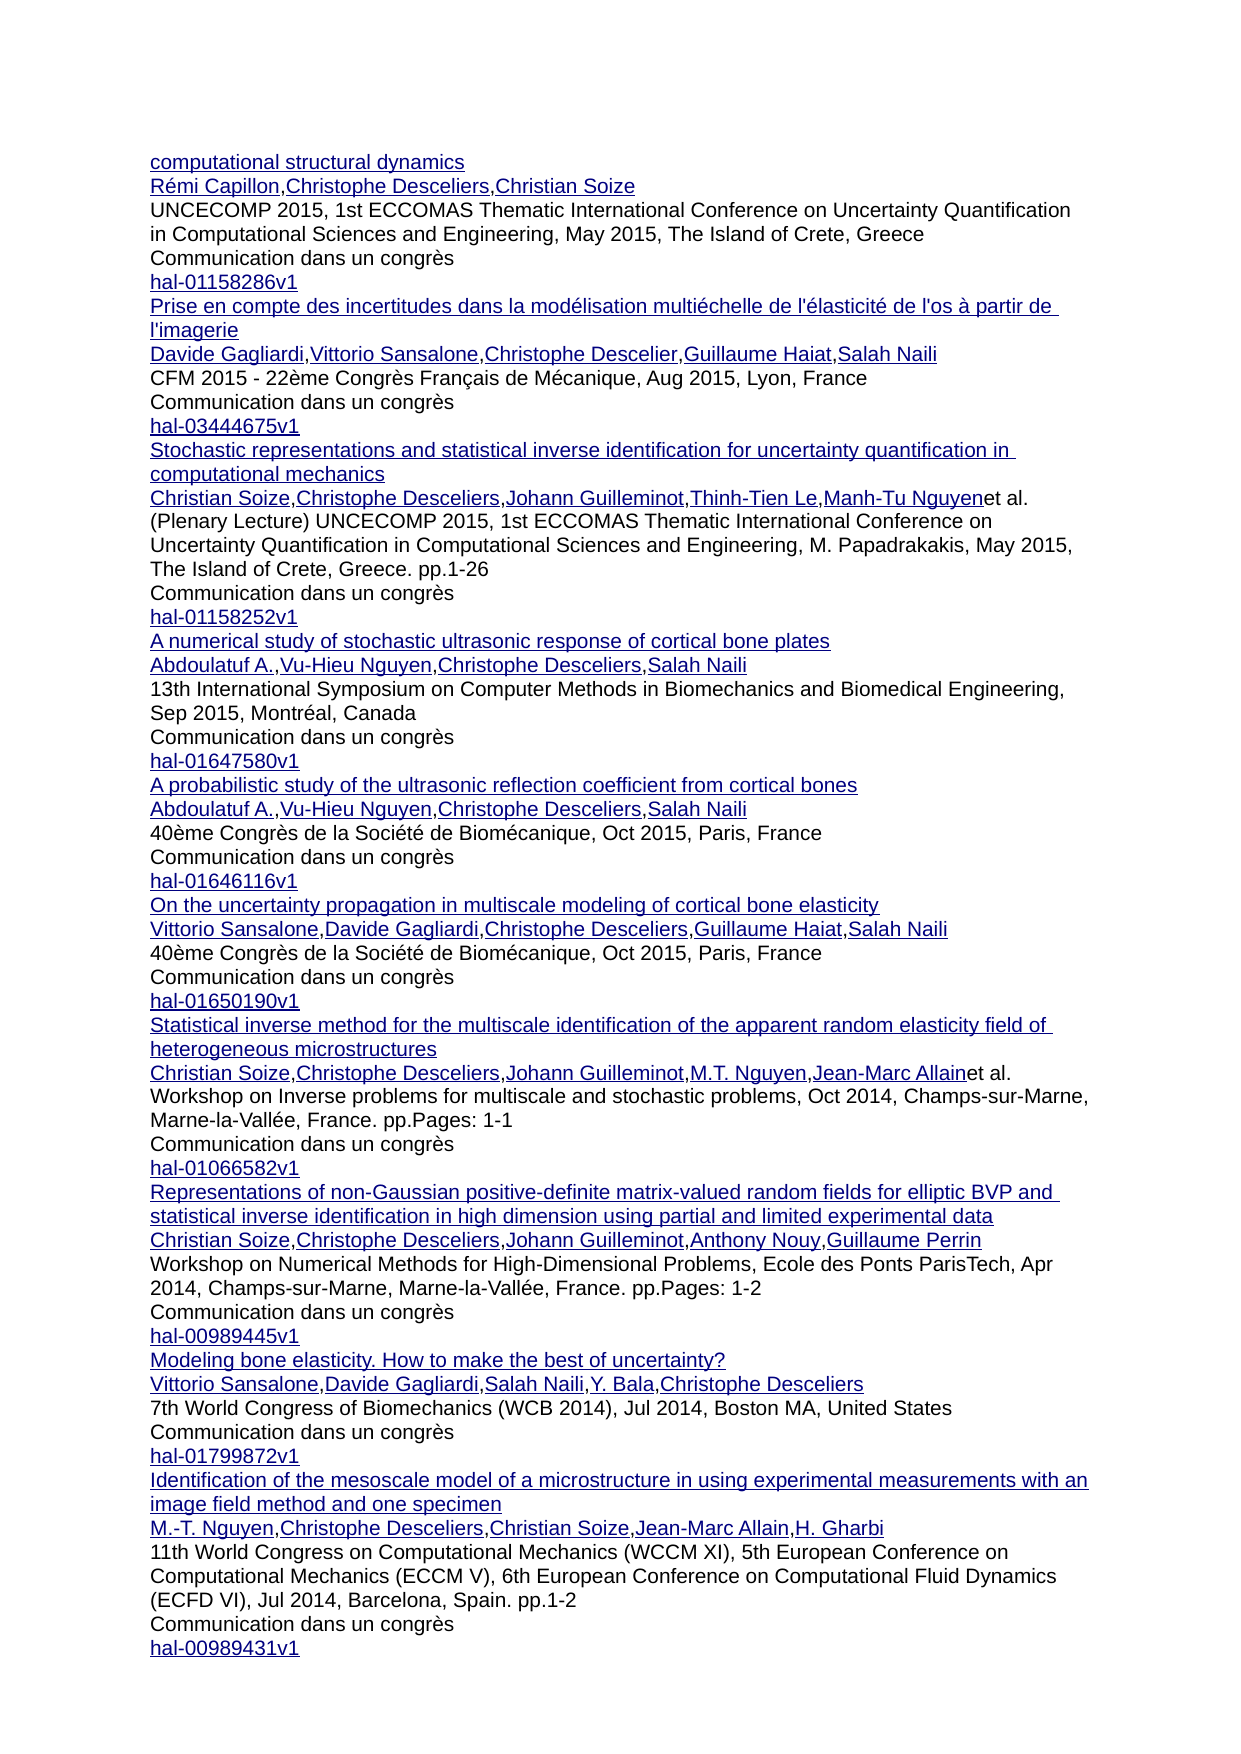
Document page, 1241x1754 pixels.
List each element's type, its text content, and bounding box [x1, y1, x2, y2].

table_cell Nonparametric stochastic modeling satisfying the causality principle for viscoelastic structures in computational structural dynamics Rémi Capillon,Christophe Desceliers,Christian Soize UNCECOMP 2015, 1st ECCOMAS Thematic International Conference on Uncertainty Quantification in Computational Sciences and Engineering, May 2015, The Island of Crete, Greece Communication dans un congrès hal-01158286v1 [150, 150, 1090, 294]
table_cell Modeling bone elasticity. How to make the best of uncertainty? Vittorio Sansalone,Davide Gagliardi,Salah Naili,Y. Bala,Christophe Desceliers 7th World Congress of Biomechanics (WCB 2014), Jul 2014, Boston MA, United States Communication dans un congrès hal-01799872v1 [150, 1348, 1090, 1468]
table_cell Prise en compte des incertitudes dans la modélisation multiéchelle de l'élasticité de l'os à partir de l'imagerie Davide Gagliardi,Vittorio Sansalone,Christophe Descelier,Guillaume Haiat,Salah Naili CFM 2015 - 22ème Congrès Français de Mécanique, Aug 2015, Lyon, France Communication dans un congrès hal-03444675v1 [150, 294, 1090, 437]
table_cell On the uncertainty propagation in multiscale modeling of cortical bone elasticity Vittorio Sansalone,Davide Gagliardi,Christophe Desceliers,Guillaume Haiat,Salah Naili 40ème Congrès de la Société de Biomécanique, Oct 2015, Paris, France Communication dans un congrès hal-01650190v1 [150, 893, 1090, 1012]
table_cell Representations of non-Gaussian positive-definite matrix-valued random fields for elliptic BVP and statistical inverse identification in high dimension using partial and limited experimental data Christian Soize,Christophe Desceliers,Johann Guilleminot,Anthony Nouy,Guillaume Perrin Workshop on Numerical Methods for High-Dimensional Problems, Ecole des Ponts ParisTech, Apr 2014, Champs-sur-Marne, Marne-la-Vallée, France. pp.Pages: 1-2 Communication dans un congrès hal-00989445v1 [150, 1180, 1090, 1348]
table_cell A probabilistic study of the ultrasonic reflection coefficient from cortical bones Abdoulatuf A.,Vu-Hieu Nguyen,Christophe Desceliers,Salah Naili 40ème Congrès de la Société de Biomécanique, Oct 2015, Paris, France Communication dans un congrès hal-01646116v1 [150, 773, 1090, 893]
table_cell Statistical inverse method for the multiscale identification of the apparent random elasticity field of heterogeneous microstructures Christian Soize,Christophe Desceliers,Johann Guilleminot,M.T. Nguyen,Jean-Marc Allainet al. Workshop on Inverse problems for multiscale and stochastic problems, Oct 2014, Champs-sur-Marne, Marne-la-Vallée, France. pp.Pages: 1-1 Communication dans un congrès hal-01066582v1 [150, 1013, 1090, 1180]
table_cell A numerical study of stochastic ultrasonic response of cortical bone plates Abdoulatuf A.,Vu-Hieu Nguyen,Christophe Desceliers,Salah Naili 13th International Symposium on Computer Methods in Biomechanics and Biomedical Engineering, Sep 2015, Montréal, Canada Communication dans un congrès hal-01647580v1 [150, 629, 1090, 773]
table_cell Identification of the mesoscale model of a microstructure in using experimental measurements with an image field method and one specimen M.-T. Nguyen,Christophe Desceliers,Christian Soize,Jean-Marc Allain,H. Gharbi 11th World Congress on Computational Mechanics (WCCM XI), 5th European Conference on Computational Mechanics (ECCM V), 6th European Conference on Computational Fluid Dynamics (ECFD VI), Jul 2014, Barcelona, Spain. pp.1-2 Communication dans un congrès hal-00989431v1 [150, 1468, 1090, 1659]
table_cell Stochastic representations and statistical inverse identification for uncertainty quantification in computational mechanics Christian Soize,Christophe Desceliers,Johann Guilleminot,Thinh-Tien Le,Manh-Tu Nguyenet al. (Plenary Lecture) UNCECOMP 2015, 1st ECCOMAS Thematic International Conference on Uncertainty Quantification in Computational Sciences and Engineering, M. Papadrakakis, May 2015, The Island of Crete, Greece. pp.1-26 Communication dans un congrès hal-01158252v1 [150, 438, 1090, 629]
